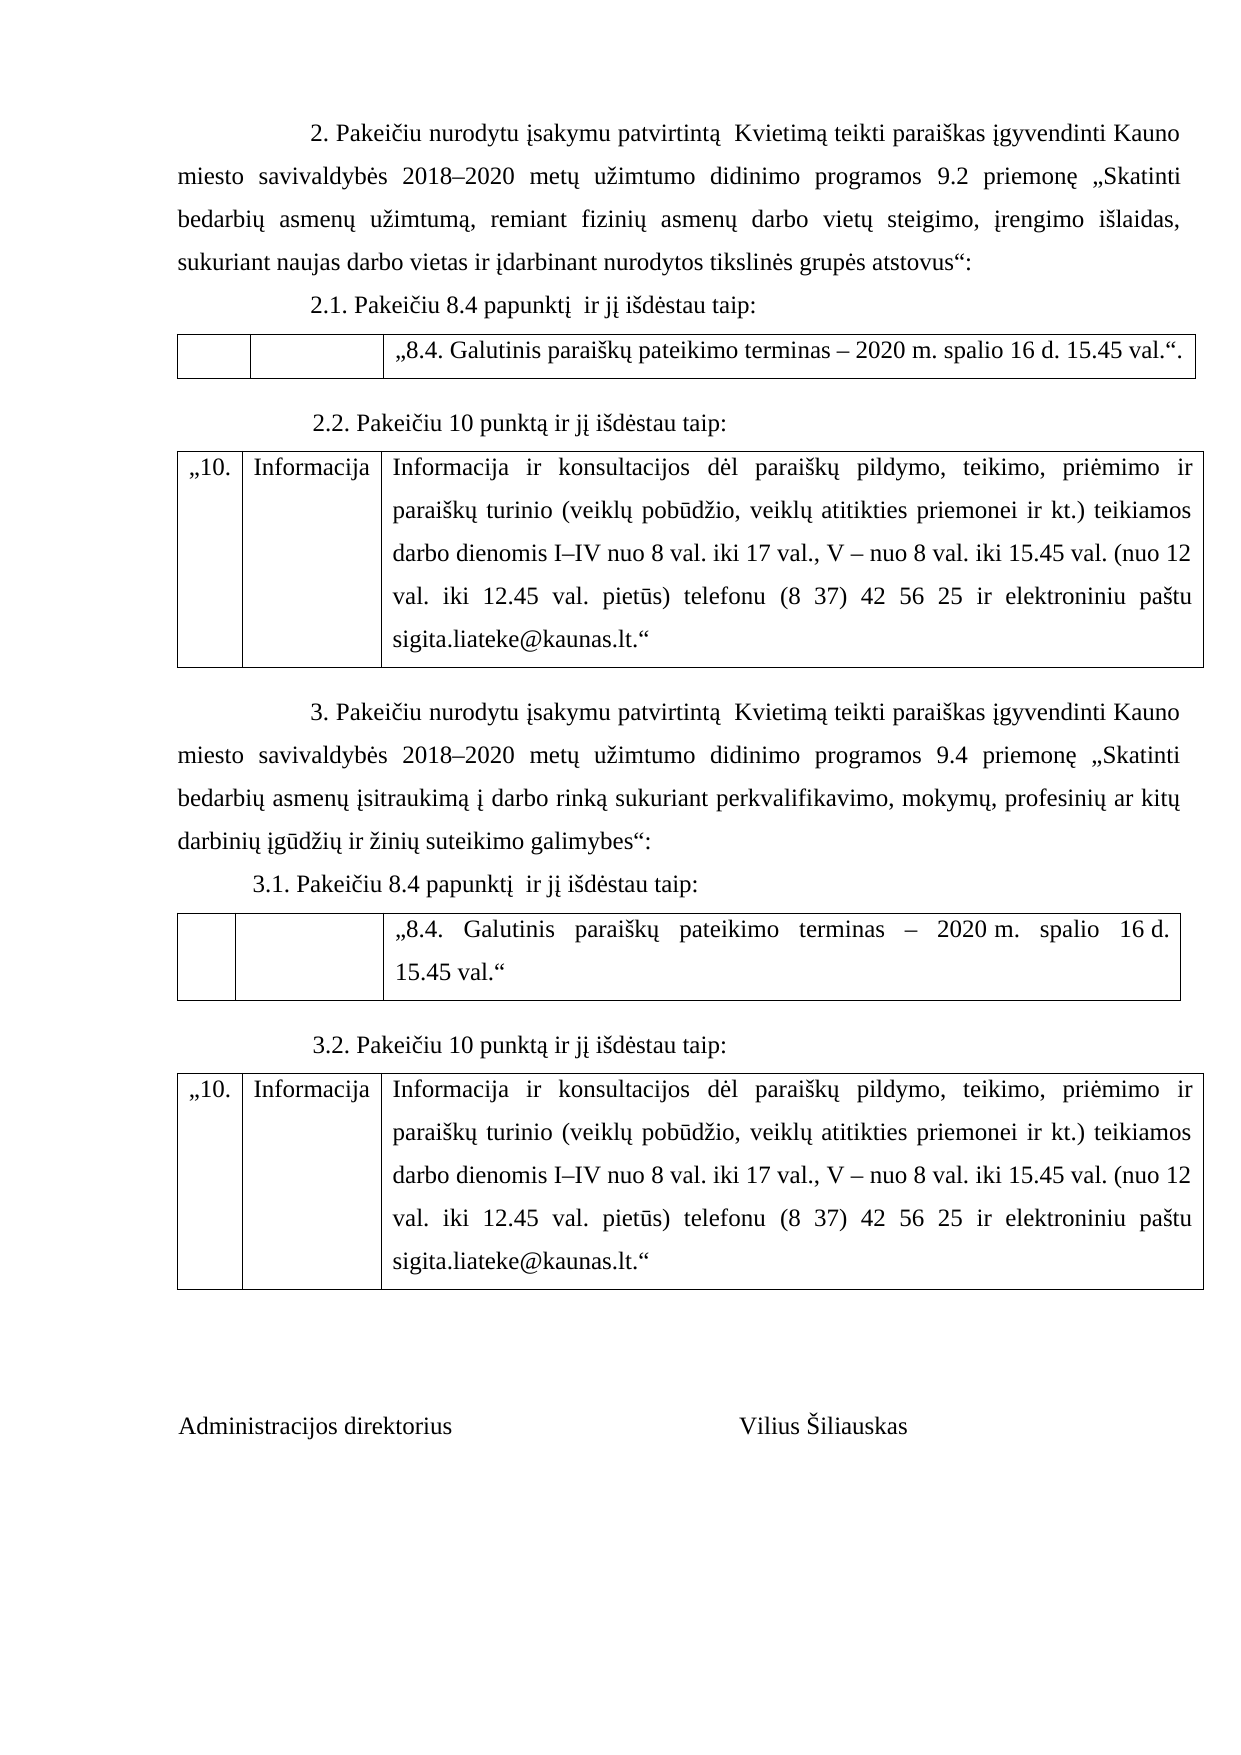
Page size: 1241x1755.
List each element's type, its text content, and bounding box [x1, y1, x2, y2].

text 2.1. Pakeičiu 8.4 papunktį ir jį išdėstau taip: [177, 291, 1181, 319]
table_header [236, 914, 383, 1000]
table_header [178, 914, 235, 1000]
table_header Informacija [243, 1074, 381, 1289]
text 2. Pakeičiu nurodytu įsakymu patvirtintą Kvietimą teikti paraiškas įgyvendinti Kauno miesto savivaldybės 2018–2020 metų užimtumo didinimo programos 9.2 priemonę „Skatinti bedarbių asmenų užimtumą, remiant fizinių asmenų darbo vietų steigimo, įrengimo išlaidas, sukuriant naujas darbo vietas ir įdarbinant nurodytos tikslinės grupės atstovus“: [177, 118, 1181, 276]
text 3. Pakeičiu nurodytu įsakymu patvirtintą Kvietimą teikti paraiškas įgyvendinti Kauno miesto savivaldybės 2018–2020 metų užimtumo didinimo programos 9.4 priemonę „Skatinti bedarbių asmenų įsitraukimą į darbo rinką sukuriant perkvalifikavimo, mokymų, profesinių ar kitų darbinių įgūdžių ir žinių suteikimo galimybes“: [177, 697, 1181, 855]
text 3.2. Pakeičiu 10 punktą ir jį išdėstau taip: [177, 1030, 1181, 1058]
table_header „10. [178, 1074, 242, 1289]
table_header Informacija [243, 452, 381, 667]
table_header „8.4. Galutinis paraiškų pateikimo terminas – 2020 m. spalio 16 d. 15.45 val.“ [384, 914, 1180, 1000]
text 2.2. Pakeičiu 10 punktą ir jį išdėstau taip: [177, 408, 1181, 436]
table_header [178, 335, 250, 378]
table_header Informacija ir konsultacijos dėl paraiškų pildymo, teikimo, priėmimo ir paraiškų turinio (veiklų pobūdžio, veiklų atitikties priemonei ir kt.) teikiamos darbo dienomis I–IV nuo 8 val. iki 17 val., V – nuo 8 val. iki 15.45 val. (nuo 12 val. iki 12.45 val. pietūs) telefonu (8 37) 42 56 25 ir elektroniniu paštu sigita.liateke@kaunas.lt.“ [382, 1074, 1203, 1289]
table_header „8.4. Galutinis paraiškų pateikimo terminas – 2020 m. spalio 16 d. 15.45 val.“. [384, 335, 1195, 378]
text Administracijos direktorius Vilius Šiliauskas [178, 1411, 1181, 1440]
text 3.1. Pakeičiu 8.4 papunktį ir jį išdėstau taip: [177, 869, 1181, 898]
table_header Informacija ir konsultacijos dėl paraiškų pildymo, teikimo, priėmimo ir paraiškų turinio (veiklų pobūdžio, veiklų atitikties priemonei ir kt.) teikiamos darbo dienomis I–IV nuo 8 val. iki 17 val., V – nuo 8 val. iki 15.45 val. (nuo 12 val. iki 12.45 val. pietūs) telefonu (8 37) 42 56 25 ir elektroniniu paštu sigita.liateke@kaunas.lt.“ [382, 452, 1203, 667]
table_header „10. [178, 452, 242, 667]
table_header [251, 335, 383, 378]
